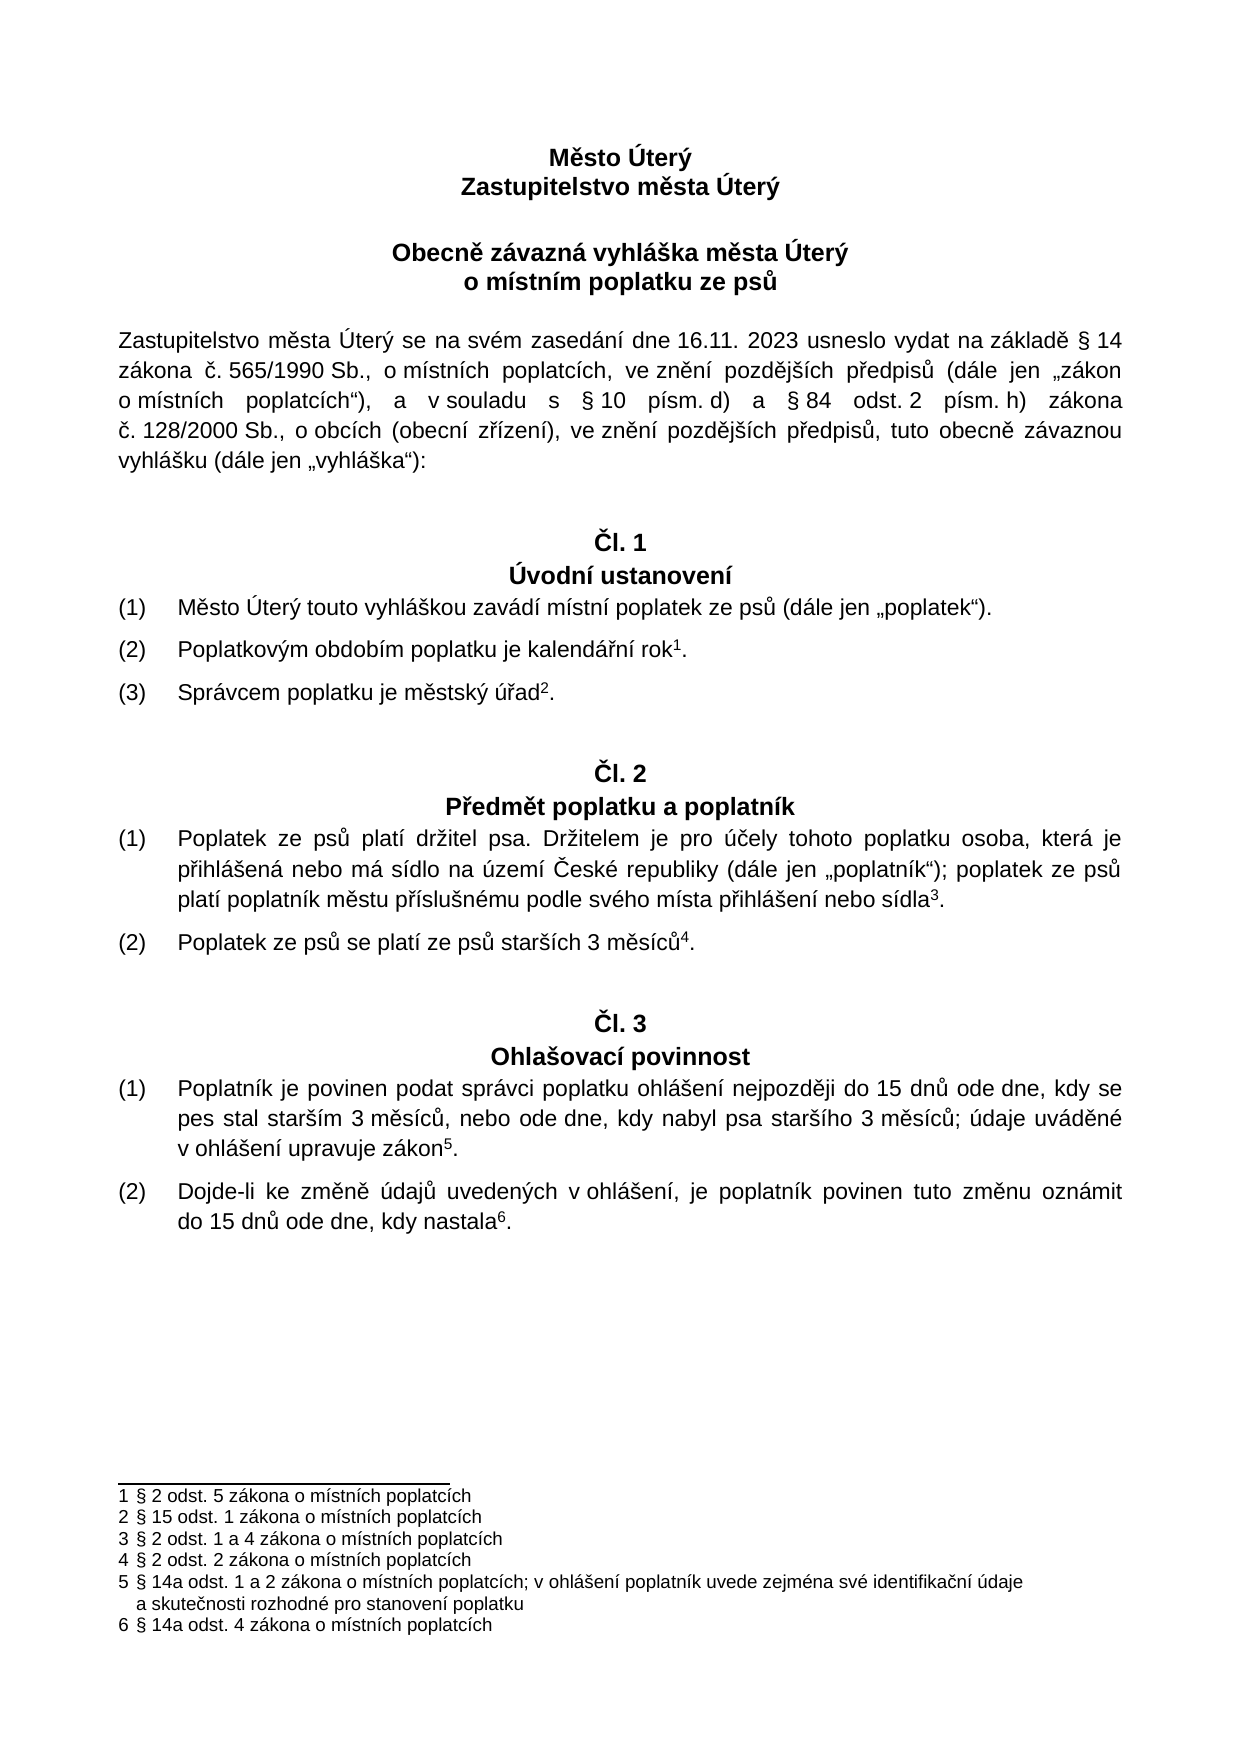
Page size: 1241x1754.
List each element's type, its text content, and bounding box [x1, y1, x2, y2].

text Město Úterý Zastupitelstvo města Úterý [118, 143, 1122, 201]
list § 14a odst. 4 zákona o místních poplatcích [118, 1614, 1122, 1635]
subtitle Čl. 2 Předmět poplatku a poplatník [118, 759, 1122, 821]
list § 2 odst. 5 zákona o místních poplatcích [118, 1484, 1122, 1506]
subtitle Obecně závazná vyhláška města Úterý o místním poplatku ze psů [118, 238, 1122, 295]
list Poplatek ze psů se platí ze psů starších 3 měsíců. [118, 928, 1122, 955]
list Poplatník je povinen podat správci poplatku ohlášení nejpozději do 15 dnů ode dne, kdy se pes stal starším 3 měsíců, nebo ode dne, kdy nabyl psa staršího 3 měsíců; údaje uváděné v ohlášení upravuje zákon. [118, 1075, 1122, 1162]
list Město Úterý touto vyhláškou zavádí místní poplatek ze psů (dále jen „poplatek“). [118, 594, 1122, 620]
list § 2 odst. 2 zákona o místních poplatcích [118, 1549, 1122, 1571]
list § 15 odst. 1 zákona o místních poplatcích [118, 1506, 1122, 1528]
list § 14a odst. 1 a 2 zákona o místních poplatcích; v ohlášení poplatník uvede zejména své identifikační údaje a skutečnosti rozhodné pro stanovení poplatku [118, 1571, 1122, 1614]
list Dojde-li ke změně údajů uvedených v ohlášení, je poplatník povinen tuto změnu oznámit do 15 dnů ode dne, kdy nastala. [118, 1178, 1122, 1234]
subtitle Čl. 1 Úvodní ustanovení [118, 528, 1122, 589]
list Správcem poplatku je městský úřad. [118, 679, 1122, 706]
list Poplatkovým obdobím poplatku je kalendářní rok. [118, 636, 1122, 663]
text Zastupitelstvo města Úterý se na svém zasedání dne 16.11. 2023 usneslo vydat na základě § 14 zákona č. 565/1990 Sb., o místních poplatcích, ve znění pozdějších předpisů (dále jen „zákon o místních poplatcích“), a v souladu s § 10 písm. d) a § 84 odst. 2 písm. h) zákona č. 128/2000 Sb., o obcích (obecní zřízení), ve znění pozdějších předpisů, tuto obecně závaznou vyhlášku (dále jen „vyhláška“): [118, 327, 1122, 474]
list Poplatek ze psů platí držitel psa. Držitelem je pro účely tohoto poplatku osoba, která je přihlášená nebo má sídlo na území České republiky (dále jen „poplatník“); poplatek ze psů platí poplatník městu příslušnému podle svého místa přihlášení nebo sídla. [118, 825, 1122, 912]
subtitle Čl. 3 Ohlašovací povinnost [118, 1009, 1122, 1071]
list § 2 odst. 1 a 4 zákona o místních poplatcích [118, 1528, 1122, 1549]
